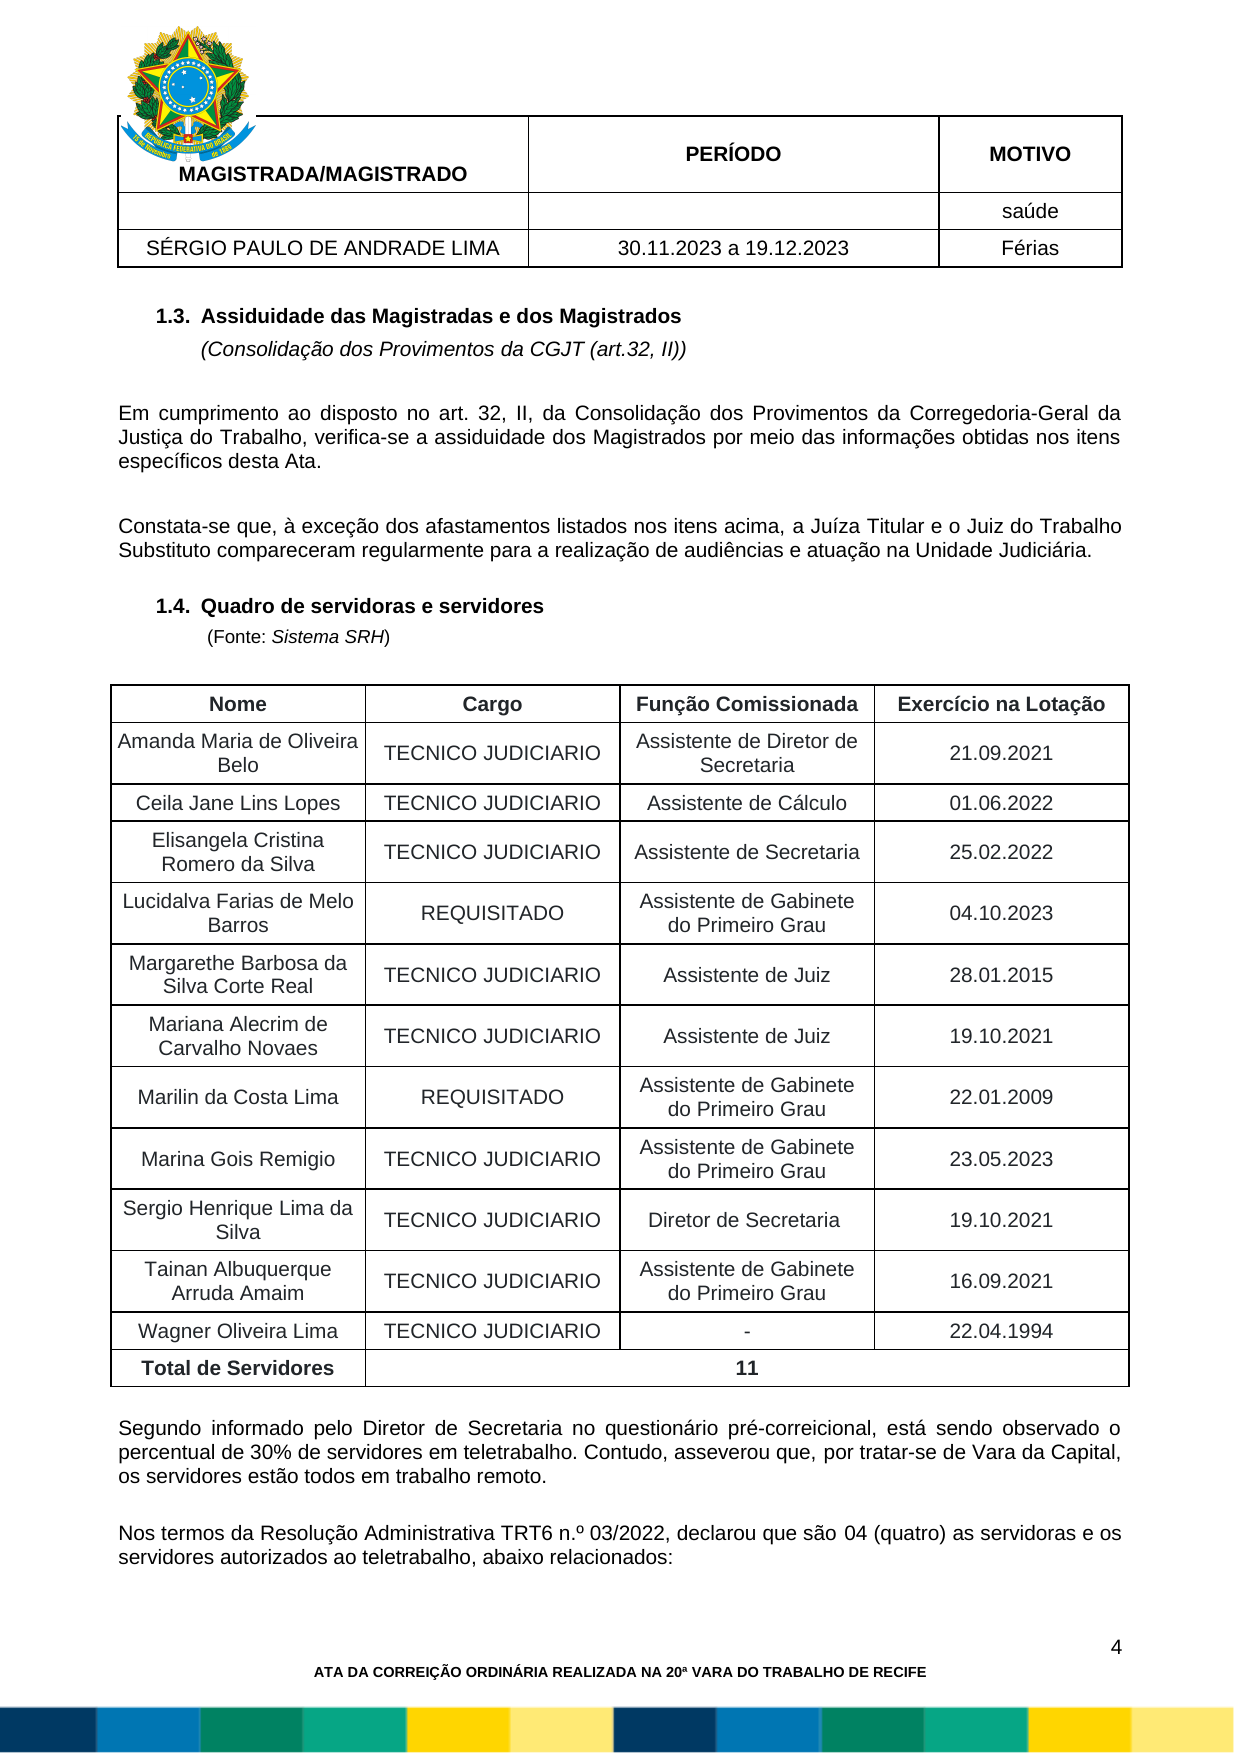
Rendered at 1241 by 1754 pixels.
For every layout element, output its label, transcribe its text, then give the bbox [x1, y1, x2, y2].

table_cell TECNICO JUDICIARIO [366, 945, 619, 1004]
table_cell Assistente de Secretaria [621, 822, 874, 882]
table_cell 30.11.2023 a 19.12.2023 [529, 230, 938, 266]
table_cell 04.10.2023 [875, 883, 1128, 943]
table_cell Lucidalva Farias de Melo Barros [112, 883, 365, 943]
table_cell 23.05.2023 [875, 1129, 1128, 1188]
table_cell TECNICO JUDICIARIO [366, 822, 619, 882]
table_cell TECNICO JUDICIARIO [366, 1251, 619, 1311]
table_cell Assistente de Juiz [621, 945, 874, 1004]
table_cell 11 [366, 1350, 1128, 1386]
table_cell Marina Gois Remigio [112, 1129, 365, 1188]
table_cell Total de Servidores [112, 1350, 365, 1386]
table_cell REQUISITADO [366, 883, 619, 943]
table_cell 28.01.2015 [875, 945, 1128, 1004]
table_cell 16.09.2021 [875, 1251, 1128, 1311]
table_cell TECNICO JUDICIARIO [366, 1129, 619, 1188]
table_cell - [621, 1313, 874, 1348]
text (Fonte: Sistema SRH) [119, 626, 1122, 648]
text Em cumprimento ao disposto no art. 32, II, da Consolidação dos Provimentos da Corregedoria-Geral da Justiça do Trabalho, verifica-se a assiduidade dos Magistrados por meio das informações obtidas nos itens específicos desta Ata. [118, 401, 1122, 473]
text (Consolidação dos Provimentos da CGJT (art.32, II)) [127, 336, 1122, 360]
table_cell Assistente de Juiz [621, 1006, 874, 1066]
table_cell SÉRGIO PAULO DE ANDRADE LIMA [119, 230, 528, 266]
table_header Cargo [366, 686, 619, 721]
table_cell 22.04.1994 [875, 1313, 1128, 1348]
table_cell Marilin da Costa Lima [112, 1067, 365, 1127]
table_cell Mariana Alecrim de Carvalho Novaes [112, 1006, 365, 1066]
table_cell 22.01.2009 [875, 1067, 1128, 1127]
table_header MAGISTRADA/MAGISTRADO [119, 117, 528, 191]
table_cell Sergio Henrique Lima da Silva [112, 1190, 365, 1250]
table_header Função Comissionada [621, 686, 874, 721]
text Constata-se que, à exceção dos afastamentos listados nos itens acima, a Juíza Titular e o Juiz do Trabalho Substituto compareceram regularmente para a realização de audiências e atuação na Unidade Judiciária. [118, 513, 1122, 561]
table_cell Elisangela Cristina Romero da Silva [112, 822, 365, 882]
table_cell TECNICO JUDICIARIO [366, 785, 619, 820]
table_cell Amanda Maria de Oliveira Belo [112, 723, 365, 783]
table_cell 19.10.2021 [875, 1006, 1128, 1066]
table_cell Assistente de Gabinete do Primeiro Grau [621, 1129, 874, 1188]
text Nos termos da Resolução Administrativa TRT6 n.º 03/2022, declarou que são 04 (quatro) as servidoras e os servidores autorizados ao teletrabalho, abaixo relacionados: [118, 1521, 1122, 1569]
table_cell Wagner Oliveira Lima [112, 1313, 365, 1348]
table_cell Assistente de Gabinete do Primeiro Grau [621, 1067, 874, 1127]
table_cell 19.10.2021 [875, 1190, 1128, 1250]
text Segundo informado pelo Diretor de Secretaria no questionário pré-correicional, está sendo observado o percentual de 30% de servidores em teletrabalho. Contudo, asseverou que, por tratar-se de Vara da Capital, os servidores estão todos em trabalho remoto. [118, 1416, 1122, 1487]
table_cell 25.02.2022 [875, 822, 1128, 882]
table_cell [119, 193, 528, 229]
table_cell Tainan Albuquerque Arruda Amaim [112, 1251, 365, 1311]
table_cell REQUISITADO [366, 1067, 619, 1127]
list Quadro de servidoras e servidores [156, 594, 1122, 618]
table_cell Margarethe Barbosa da Silva Corte Real [112, 945, 365, 1004]
table_cell Assistente de Gabinete do Primeiro Grau [621, 883, 874, 943]
table_header Nome [112, 686, 365, 721]
table_cell Assistente de Diretor de Secretaria [621, 723, 874, 783]
table_cell TECNICO JUDICIARIO [366, 723, 619, 783]
list Assiduidade das Magistradas e dos Magistrados [156, 304, 1122, 328]
table_cell TECNICO JUDICIARIO [366, 1190, 619, 1250]
table_cell Assistente de Cálculo [621, 785, 874, 820]
table_header MOTIVO [940, 117, 1121, 191]
table_cell 01.06.2022 [875, 785, 1128, 820]
table_cell [529, 193, 938, 229]
table_cell Diretor de Secretaria [621, 1190, 874, 1250]
table_cell saúde [940, 193, 1121, 229]
table_header Exercício na Lotação [875, 686, 1128, 721]
table_header PERÍODO [529, 117, 938, 191]
table_cell Assistente de Gabinete do Primeiro Grau [621, 1251, 874, 1311]
table_cell Ceila Jane Lins Lopes [112, 785, 365, 820]
table_cell Férias [940, 230, 1121, 266]
table_cell TECNICO JUDICIARIO [366, 1313, 619, 1348]
table_cell 21.09.2021 [875, 723, 1128, 783]
table_cell TECNICO JUDICIARIO [366, 1006, 619, 1066]
